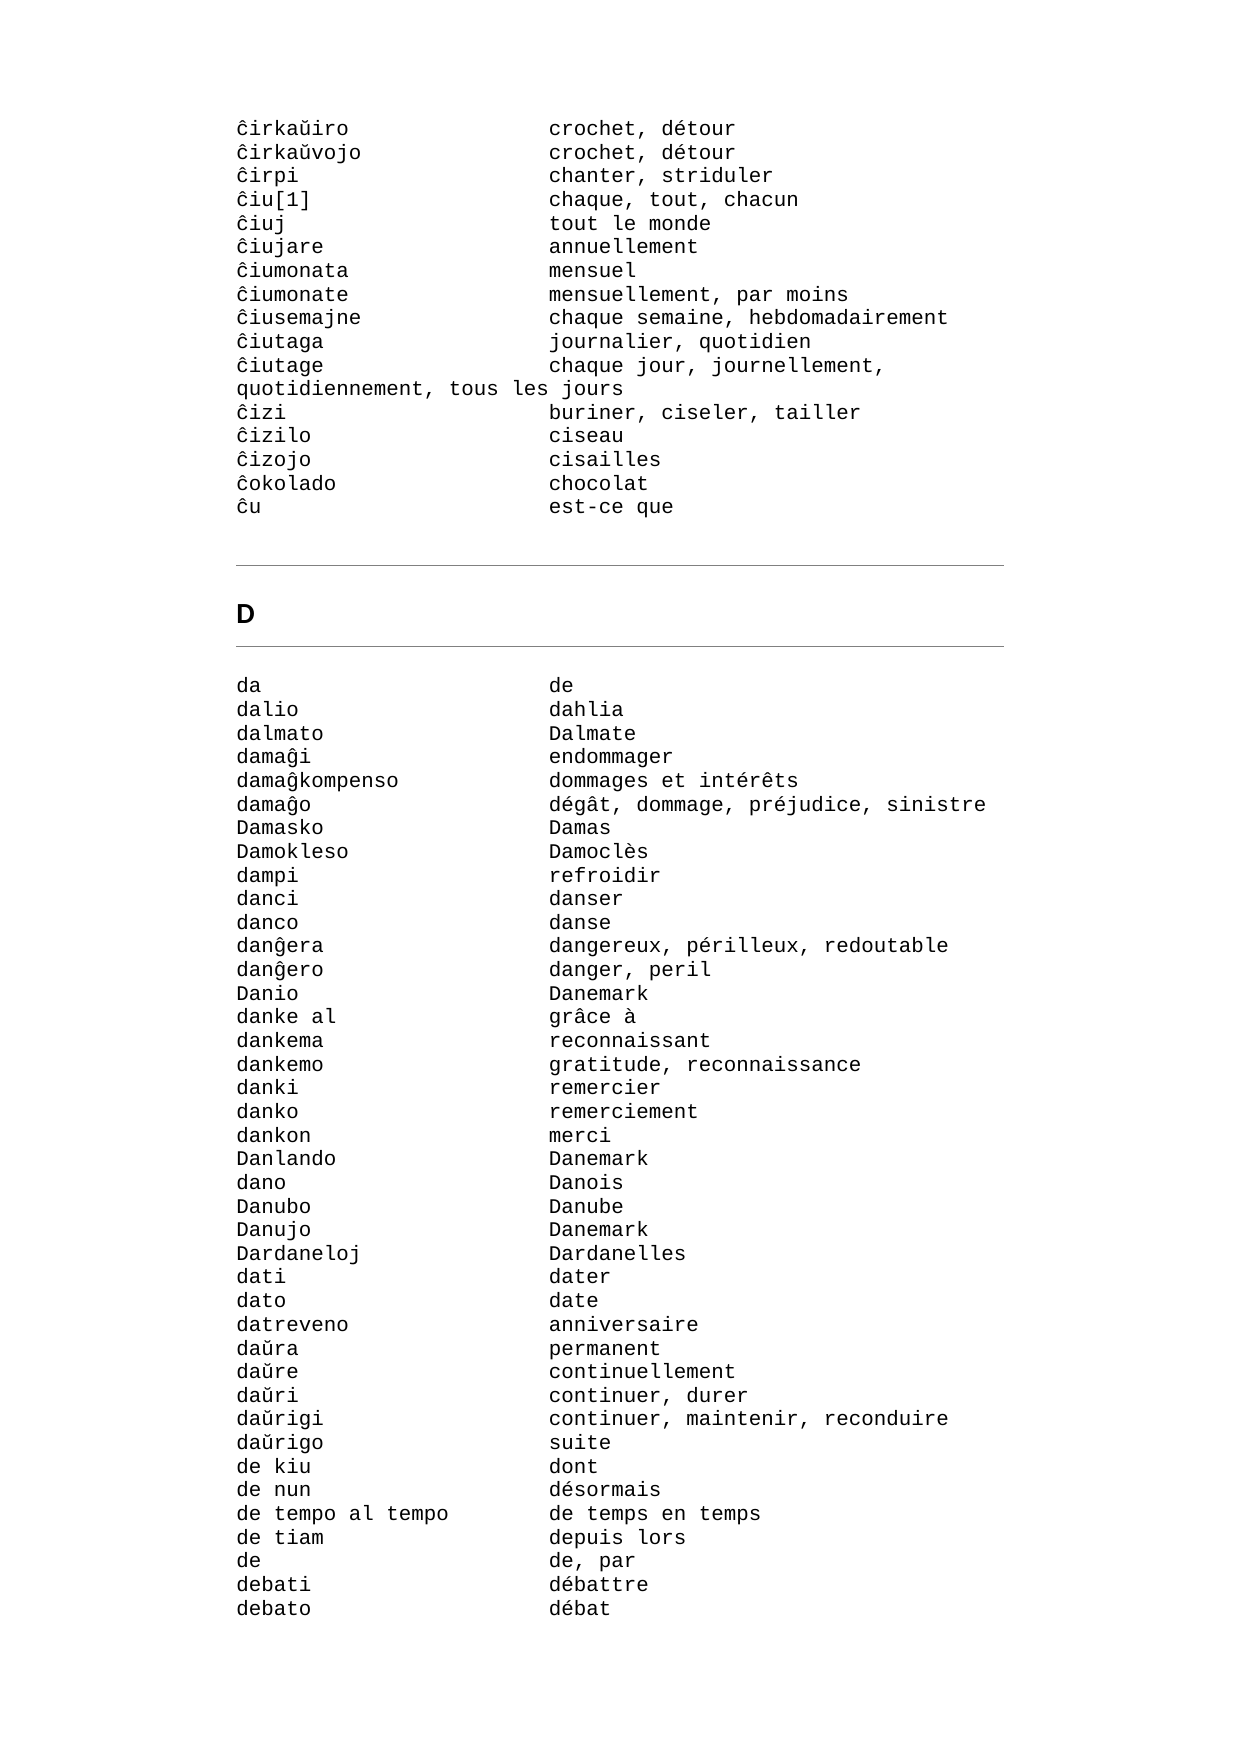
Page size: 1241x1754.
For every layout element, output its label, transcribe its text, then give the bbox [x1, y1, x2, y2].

text debati débattre [236, 1574, 1004, 1598]
text daŭrigi continuer, maintenir, reconduire [236, 1408, 1004, 1432]
text de tiam depuis lors [236, 1527, 1004, 1550]
text ĉokolado chocolat [236, 473, 1004, 496]
text ĉiu[1] chaque, tout, chacun [236, 189, 1004, 213]
text datreveno anniversaire [236, 1314, 1004, 1337]
text daŭre continuellement [236, 1361, 1004, 1385]
text ĉiutaga journalier, quotidien [236, 331, 1004, 354]
text ĉiujare annuellement [236, 236, 1004, 260]
text daŭrigo suite [236, 1432, 1004, 1456]
text dati dater [236, 1267, 1004, 1290]
text daŭra permanent [236, 1337, 1004, 1361]
text Danio Danemark [236, 983, 1004, 1006]
text ĉu est-ce que [236, 496, 1004, 520]
text danĝera dangereux, périlleux, redoutable [236, 936, 1004, 959]
text ĉirpi chanter, striduler [236, 165, 1004, 189]
text Damasko Damas [236, 817, 1004, 841]
text ĉizilo ciseau [236, 426, 1004, 449]
text D [236, 595, 1004, 630]
text damaĝi endommager [236, 746, 1004, 770]
text de tempo al tempo de temps en temps [236, 1503, 1004, 1527]
text Danlando Danemark [236, 1148, 1004, 1172]
text Danubo Danube [236, 1196, 1004, 1219]
text Dardaneloj Dardanelles [236, 1243, 1004, 1267]
text ĉiusemajne chaque semaine, hebdomadairement [236, 307, 1004, 331]
text damaĝo dégât, dommage, préjudice, sinistre [236, 794, 1004, 817]
text dampi refroidir [236, 864, 1004, 888]
text dankemo gratitude, reconnaissance [236, 1054, 1004, 1077]
text dalmato Dalmate [236, 723, 1004, 746]
text de de, par [236, 1550, 1004, 1574]
text dato date [236, 1290, 1004, 1314]
text damaĝkompenso dommages et intérêts [236, 770, 1004, 794]
text Damokleso Damoclès [236, 841, 1004, 864]
text ĉirkaŭvojo crochet, détour [236, 142, 1004, 165]
text ĉiuj tout le monde [236, 213, 1004, 236]
text danco danse [236, 912, 1004, 936]
text danko remerciement [236, 1101, 1004, 1125]
text ĉiutage chaque jour, journellement, quotidiennement, tous les jours [236, 354, 1004, 402]
text danci danser [236, 888, 1004, 912]
text ĉiumonate mensuellement, par moins [236, 284, 1004, 307]
text dankon merci [236, 1125, 1004, 1148]
text ĉirkaŭiro crochet, détour [236, 118, 1004, 142]
text dalio dahlia [236, 699, 1004, 723]
text danke al grâce à [236, 1006, 1004, 1030]
text ĉizi buriner, ciseler, tailler [236, 402, 1004, 426]
text Danujo Danemark [236, 1219, 1004, 1243]
text danĝero danger, peril [236, 959, 1004, 983]
text danki remercier [236, 1077, 1004, 1101]
text da de [236, 675, 1004, 699]
text debato débat [236, 1598, 1004, 1621]
text de kiu dont [236, 1456, 1004, 1479]
text dankema reconnaissant [236, 1030, 1004, 1054]
text ĉiumonata mensuel [236, 260, 1004, 284]
text ĉizojo cisailles [236, 449, 1004, 473]
text dano Danois [236, 1172, 1004, 1196]
text de nun désormais [236, 1479, 1004, 1503]
text daŭri continuer, durer [236, 1385, 1004, 1408]
